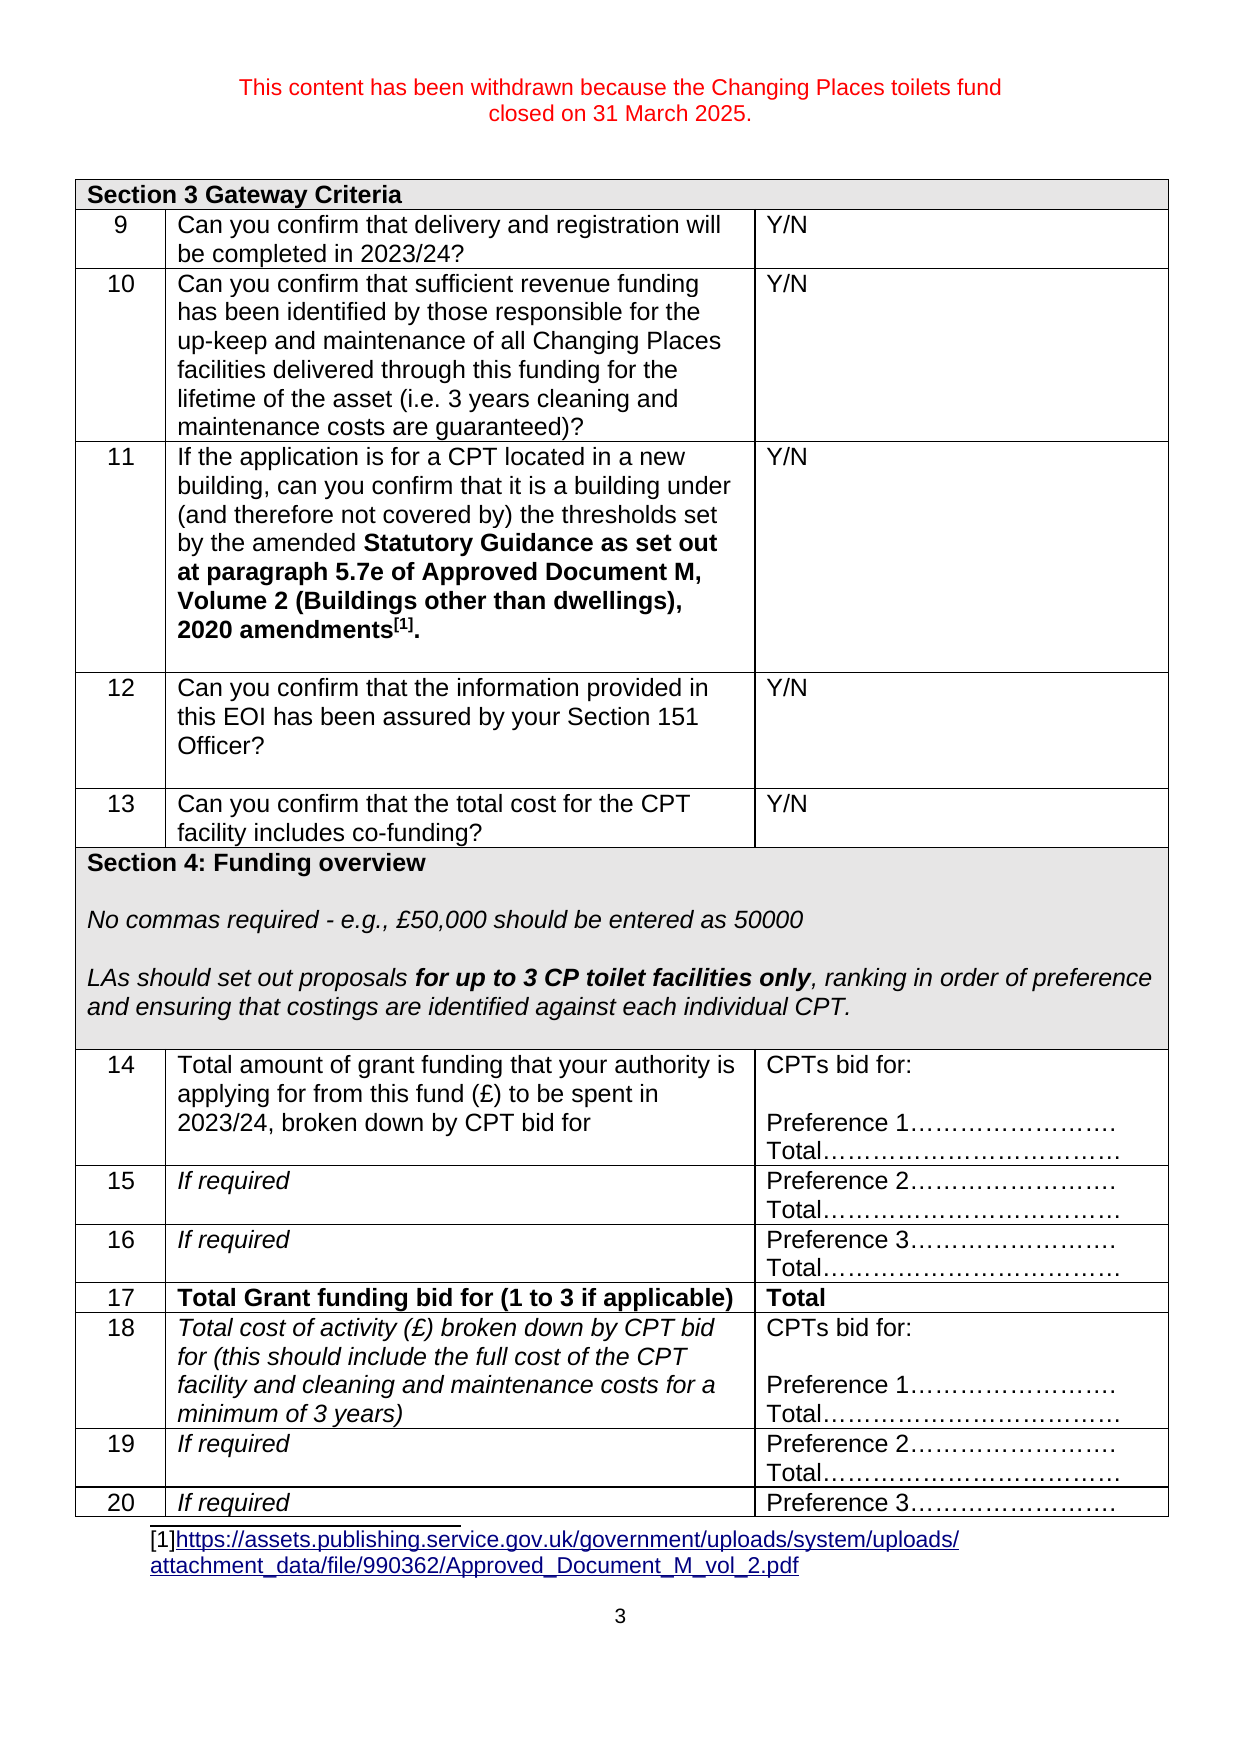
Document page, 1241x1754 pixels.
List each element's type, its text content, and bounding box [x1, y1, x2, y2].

table_cell 14 [76, 1050, 165, 1165]
table_cell Can you confirm that the information provided in this EOI has been assured by your Section 151 Officer? [166, 673, 754, 788]
table_cell Preference 3……………………. [756, 1488, 1168, 1516]
table_cell 12 [76, 673, 165, 788]
table_cell If the application is for a CPT located in a new building, can you confirm that it is a building under (and therefore not covered by) the thresholds set by the amended Statutory Guidance as set out at paragraph 5.7e of Approved Document M, Volume 2 (Buildings other than dwellings), 2020 amendments. [166, 442, 754, 672]
table_cell Preference 3……………………. Total……………………………… [756, 1225, 1168, 1282]
table_cell CPTs bid for: Preference 1……………………. Total……………………………… [756, 1313, 1168, 1428]
table_cell 9 [76, 210, 165, 267]
table_cell If required [166, 1166, 754, 1223]
table_cell Total Grant funding bid for (1 to 3 if applicable) [166, 1283, 754, 1312]
table_cell CPTs bid for: Preference 1……………………. Total……………………………… [756, 1050, 1168, 1165]
table_cell Y/N [756, 269, 1168, 441]
table_cell Y/N [756, 210, 1168, 267]
table_cell Y/N [756, 789, 1168, 847]
table_cell 19 [76, 1429, 165, 1486]
table_cell If required [166, 1225, 754, 1282]
table_cell 18 [76, 1313, 165, 1428]
table_cell 10 [76, 269, 165, 441]
table_cell Section 4: Funding overview No commas required - e.g., £50,000 should be entered as 50000 LAs should set out proposals for up to 3 CP toilet facilities only, ranking in order of preference and ensuring that costings are identified against each individual CPT. [76, 848, 1168, 1049]
table_cell 11 [76, 442, 165, 672]
table_cell 20 [76, 1488, 165, 1516]
table_cell If required [166, 1488, 754, 1516]
table_cell Y/N [756, 673, 1168, 788]
table_cell If required [166, 1429, 754, 1486]
table_cell Preference 2……………………. Total……………………………… [756, 1166, 1168, 1223]
table_cell Can you confirm that sufficient revenue funding has been identified by those responsible for the up-keep and maintenance of all Changing Places facilities delivered through this funding for the lifetime of the asset (i.e. 3 years cleaning and maintenance costs are guaranteed)? [166, 269, 754, 441]
table_cell Y/N [756, 442, 1168, 672]
table_cell 15 [76, 1166, 165, 1223]
table_cell 17 [76, 1283, 165, 1312]
table_cell Total amount of grant funding that your authority is applying for from this fund (£) to be spent in 2023/24, broken down by CPT bid for [166, 1050, 754, 1165]
table_cell Can you confirm that the total cost for the CPT facility includes co-funding? [166, 789, 754, 847]
table_cell Total cost of activity (£) broken down by CPT bid for (this should include the full cost of the CPT facility and cleaning and maintenance costs for a minimum of 3 years) [166, 1313, 754, 1428]
table_cell Can you confirm that delivery and registration will be completed in 2023/24? [166, 210, 754, 267]
table_cell Total [756, 1283, 1168, 1312]
table_cell 16 [76, 1225, 165, 1282]
table_cell 13 [76, 789, 165, 847]
table_cell Section 3 Gateway Criteria [76, 180, 1168, 209]
table_cell Preference 2……………………. Total……………………………… [756, 1429, 1168, 1486]
